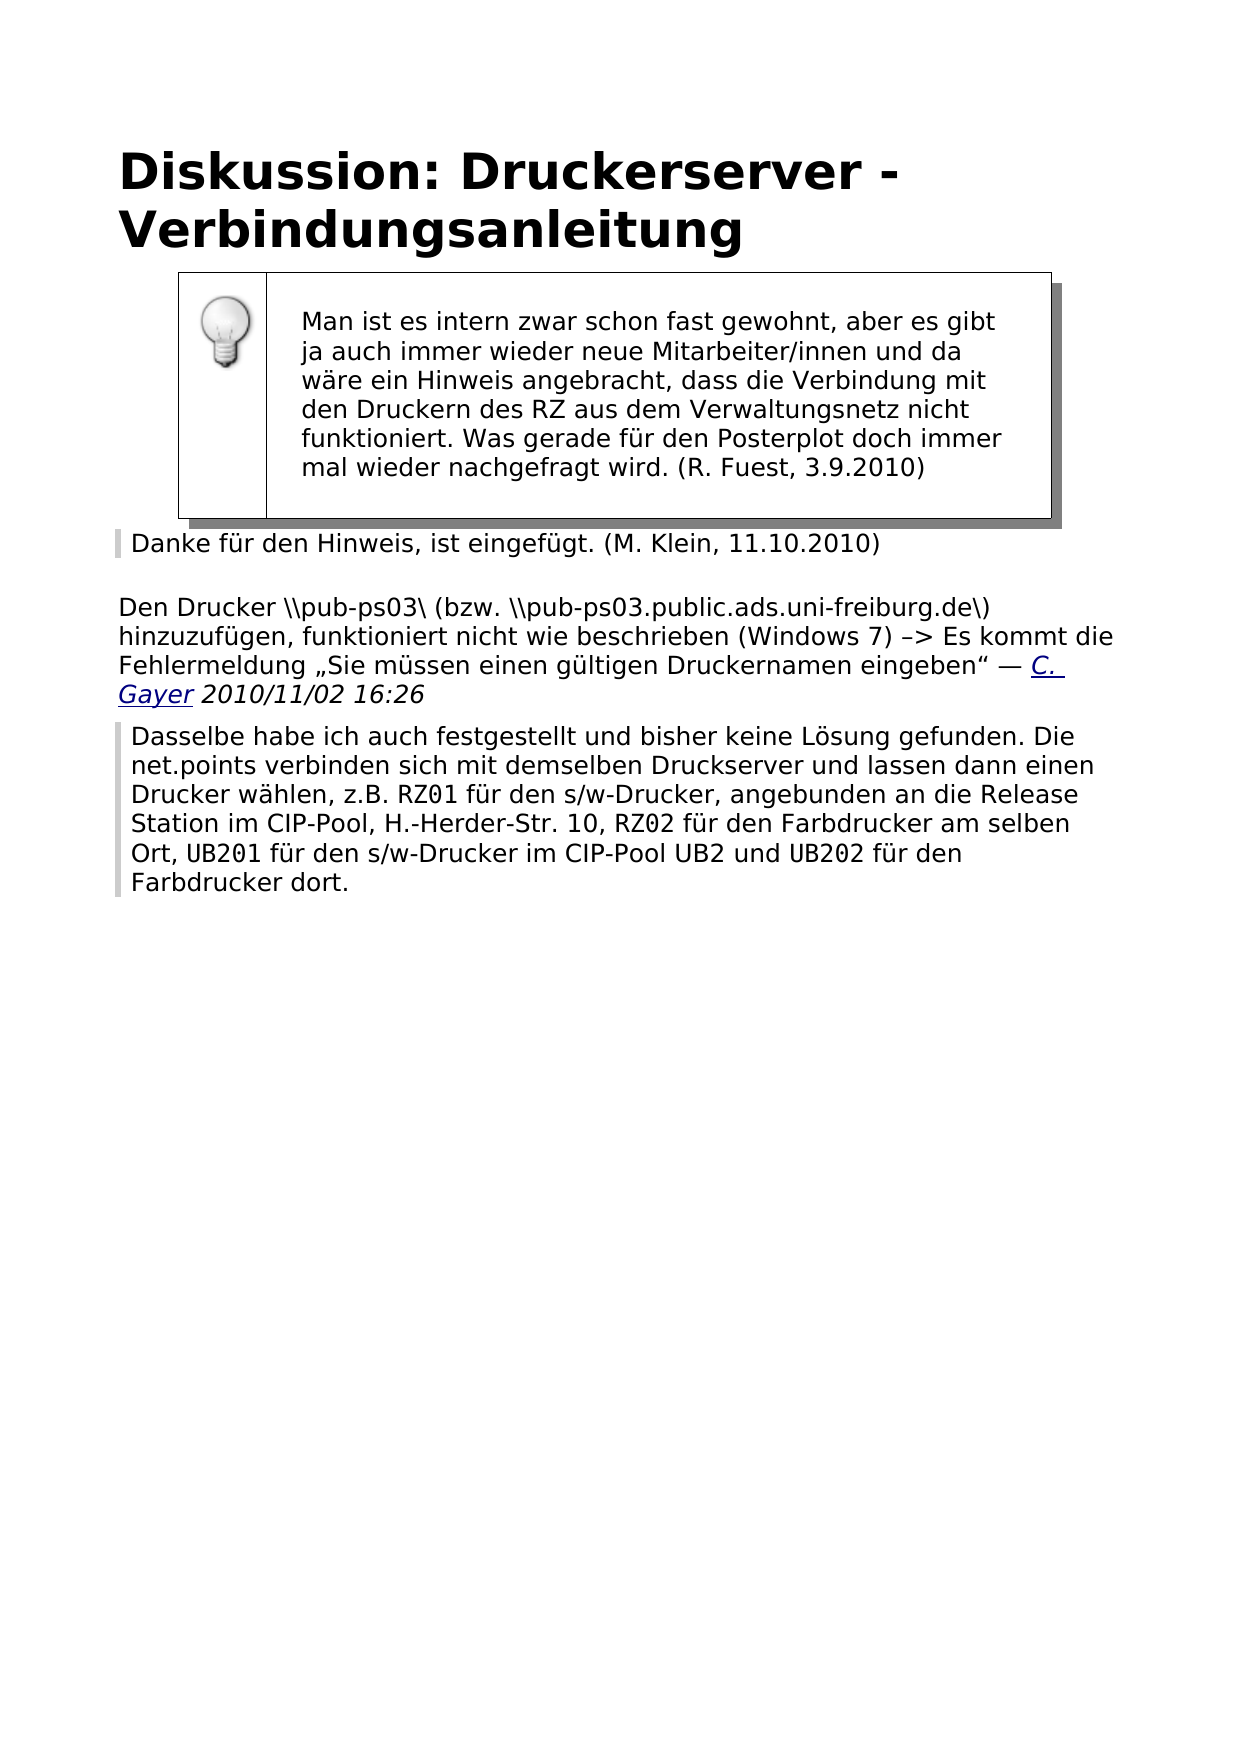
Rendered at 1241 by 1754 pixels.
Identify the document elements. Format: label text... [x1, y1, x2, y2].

table_header Man ist es intern zwar schon fast gewohnt, aber es gibt ja auch immer wieder neue Mitarbeiter/innen und da wäre ein Hinweis angebracht, dass die Verbindung mit den Druckern des RZ aus dem Verwaltungsnetz nicht funktioniert. Was gerade für den Posterplot doch immer mal wieder nachgefragt wird. (R. Fuest, 3.9.2010) [267, 273, 1051, 518]
table_header Dasselbe habe ich auch festgestellt und bisher keine Lösung gefunden. Die net.points verbinden sich mit demselben Druckserver und lassen dann einen Drucker wählen, z.B. RZ01 für den s/w-Drucker, angebunden an die Release Station im CIP-Pool, H.-Herder-Str. 10, RZ02 für den Farbdrucker am selben Ort, UB201 für den s/w-Drucker im CIP-Pool UB2 und UB202 für den Farbdrucker dort. [121, 722, 1122, 897]
picture [190, 295, 266, 371]
table_header [179, 273, 266, 518]
subtitle Diskussion: Druckerserver - Verbindungsanleitung [118, 143, 1122, 259]
table_header Danke für den Hinweis, ist eingefügt. (M. Klein, 11.10.2010) [121, 529, 1122, 558]
text Den Drucker \\pub-ps03\ (bzw. \\pub-ps03.public.ads.uni-freiburg.de\) hinzuzufügen, funktioniert nicht wie beschrieben (Windows 7) –> Es kommt die Fehlermeldung „Sie müssen einen gültigen Druckernamen eingeben“ — C. Gayer 2010/11/02 16:26 [118, 593, 1122, 709]
